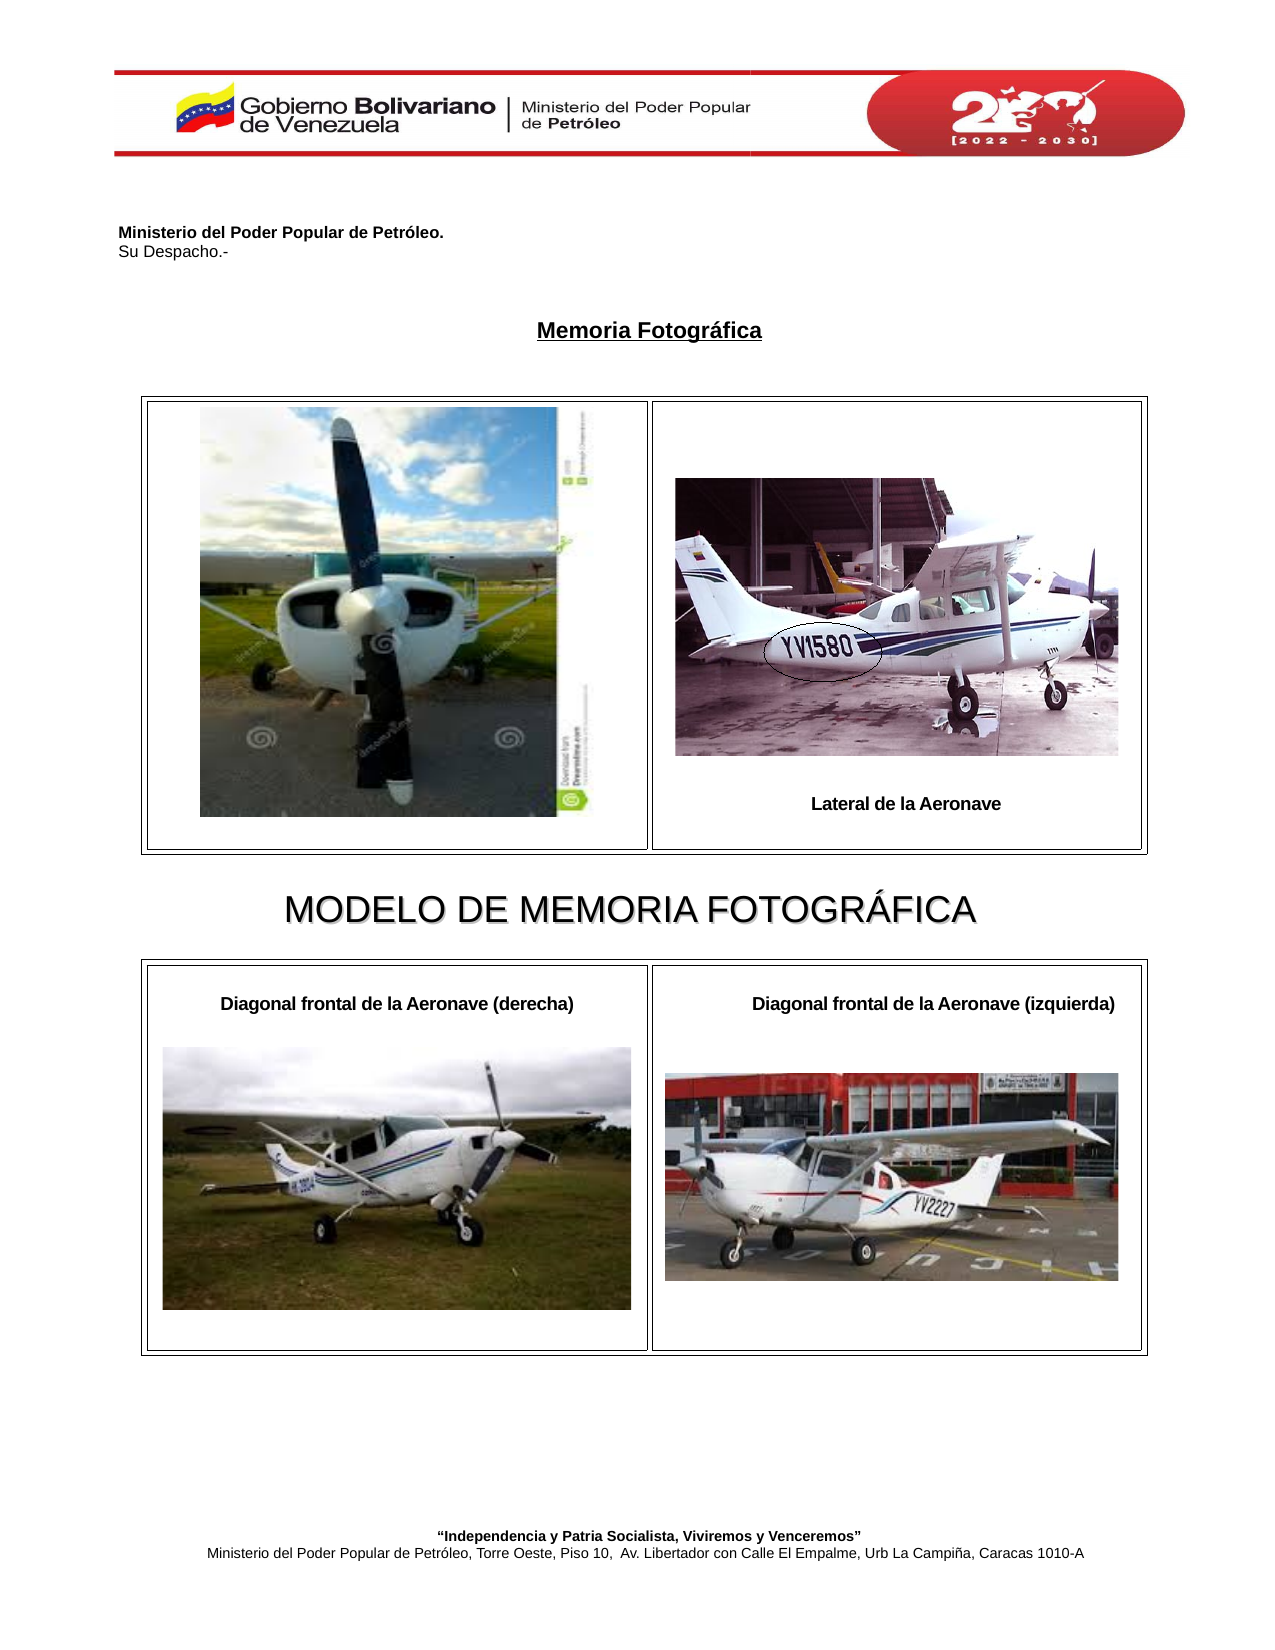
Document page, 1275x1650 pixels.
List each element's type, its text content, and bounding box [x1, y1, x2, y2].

table_header [148, 966, 647, 1350]
table_header [144, 397, 649, 848]
picture [675, 478, 1119, 756]
picture [665, 1073, 1119, 1281]
table_header [653, 402, 1141, 848]
table_header [650, 397, 1144, 848]
table_header [144, 960, 649, 1350]
table_header [650, 960, 1144, 1350]
table_header [653, 966, 1141, 1350]
table_header [148, 402, 647, 848]
text Memoria Fotográfica [118, 317, 1181, 343]
picture [200, 407, 594, 817]
picture [162, 1047, 632, 1310]
